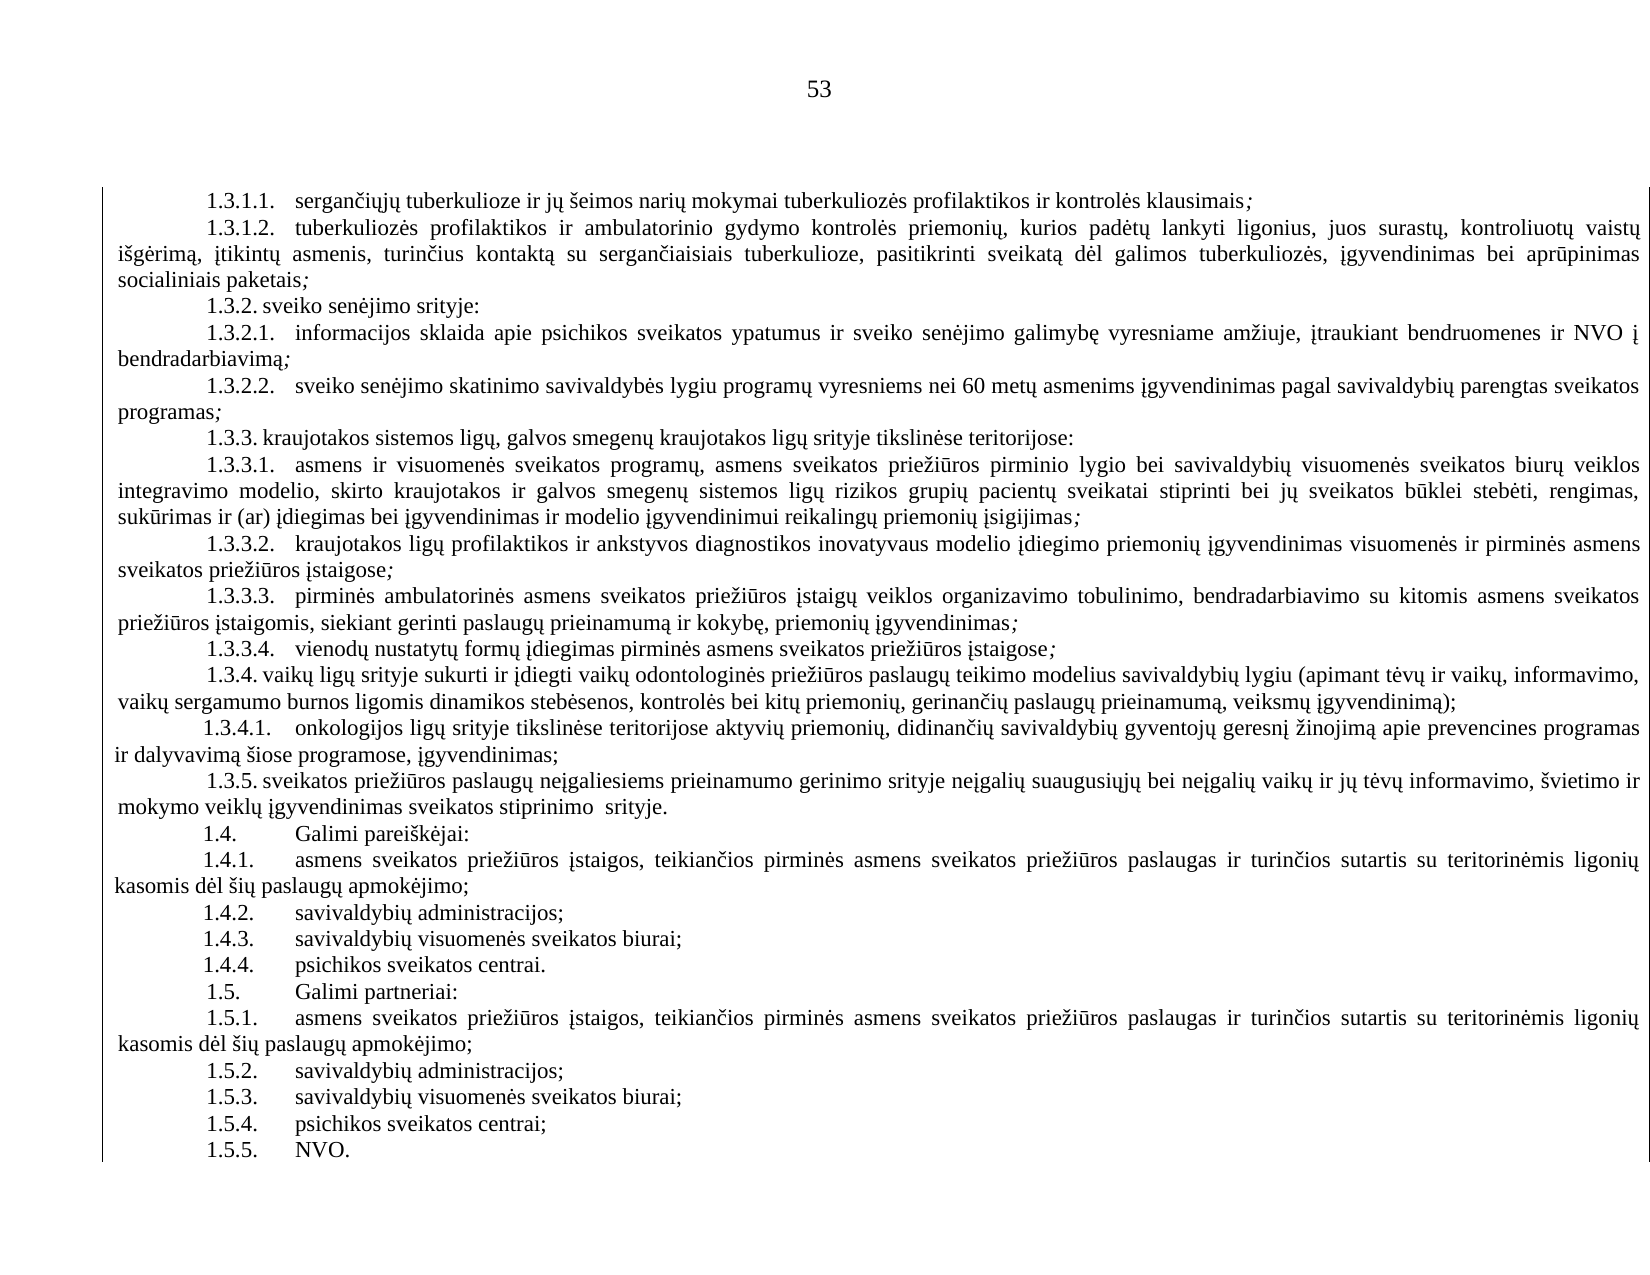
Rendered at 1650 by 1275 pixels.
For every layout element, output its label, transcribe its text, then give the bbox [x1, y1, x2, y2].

table_cell 1.3.1.1. sergančiųjų tuberkulioze ir jų šeimos narių mokymai tuberkuliozės profilaktikos ir kontrolės klausimais; 1.3.1.2. tuberkuliozės profilaktikos ir ambulatorinio gydymo kontrolės priemonių, kurios padėtų lankyti ligonius, juos surastų, kontroliuotų vaistų išgėrimą, įtikintų asmenis, turinčius kontaktą su sergančiaisiais tuberkulioze, pasitikrinti sveikatą dėl galimos tuberkuliozės, įgyvendinimas bei aprūpinimas socialiniais paketais; 1.3.2. sveiko senėjimo srityje: 1.3.2.1. informacijos sklaida apie psichikos sveikatos ypatumus ir sveiko senėjimo galimybę vyresniame amžiuje, įtraukiant bendruomenes ir NVO į bendradarbiavimą; 1.3.2.2. sveiko senėjimo skatinimo savivaldybės lygiu programų vyresniems nei 60 metų asmenims įgyvendinimas pagal savivaldybių parengtas sveikatos programas; 1.3.3. kraujotakos sistemos ligų, galvos smegenų kraujotakos ligų srityje tikslinėse teritorijose: 1.3.3.1. asmens ir visuomenės sveikatos programų, asmens sveikatos priežiūros pirminio lygio bei savivaldybių visuomenės sveikatos biurų veiklos integravimo modelio, skirto kraujotakos ir galvos smegenų sistemos ligų rizikos grupių pacientų sveikatai stiprinti bei jų sveikatos būklei stebėti, rengimas, sukūrimas ir (ar) įdiegimas bei įgyvendinimas ir modelio įgyvendinimui reikalingų priemonių įsigijimas; 1.3.3.2. kraujotakos ligų profilaktikos ir ankstyvos diagnostikos inovatyvaus modelio įdiegimo priemonių įgyvendinimas visuomenės ir pirminės asmens sveikatos priežiūros įstaigose; 1.3.3.3. pirminės ambulatorinės asmens sveikatos priežiūros įstaigų veiklos organizavimo tobulinimo, bendradarbiavimo su kitomis asmens sveikatos priežiūros įstaigomis, siekiant gerinti paslaugų prieinamumą ir kokybę, priemonių įgyvendinimas; 1.3.3.4. vienodų nustatytų formų įdiegimas pirminės asmens sveikatos priežiūros įstaigose; 1.3.4. vaikų ligų srityje sukurti ir įdiegti vaikų odontologinės priežiūros paslaugų teikimo modelius savivaldybių lygiu (apimant tėvų ir vaikų, informavimo, vaikų sergamumo burnos ligomis dinamikos stebėsenos, kontrolės bei kitų priemonių, gerinančių paslaugų prieinamumą, veiksmų įgyvendinimą); 1.3.4.1. onkologijos ligų srityje tikslinėse teritorijose aktyvių priemonių, didinančių savivaldybių gyventojų geresnį žinojimą apie prevencines programas ir dalyvavimą šiose programose, įgyvendinimas; 1.3.5. sveikatos priežiūros paslaugų neįgaliesiems prieinamumo gerinimo srityje neįgalių suaugusiųjų bei neįgalių vaikų ir jų tėvų informavimo, švietimo ir mokymo veiklų įgyvendinimas sveikatos stiprinimo srityje. [103, 187, 1649, 820]
table_cell 1.4. Galimi pareiškėjai: 1.4.1. asmens sveikatos priežiūros įstaigos, teikiančios pirminės asmens sveikatos priežiūros paslaugas ir turinčios sutartis su teritorinėmis ligonių kasomis dėl šių paslaugų apmokėjimo; 1.4.2. savivaldybių administracijos; 1.4.3. savivaldybių visuomenės sveikatos biurai; 1.4.4. psichikos sveikatos centrai. [103, 820, 1649, 978]
table_cell 1.5. Galimi partneriai: 1.5.1. asmens sveikatos priežiūros įstaigos, teikiančios pirminės asmens sveikatos priežiūros paslaugas ir turinčios sutartis su teritorinėmis ligonių kasomis dėl šių paslaugų apmokėjimo; 1.5.2. savivaldybių administracijos; 1.5.3. savivaldybių visuomenės sveikatos biurai; 1.5.4. psichikos sveikatos centrai; 1.5.5. NVO. [103, 978, 1649, 1162]
